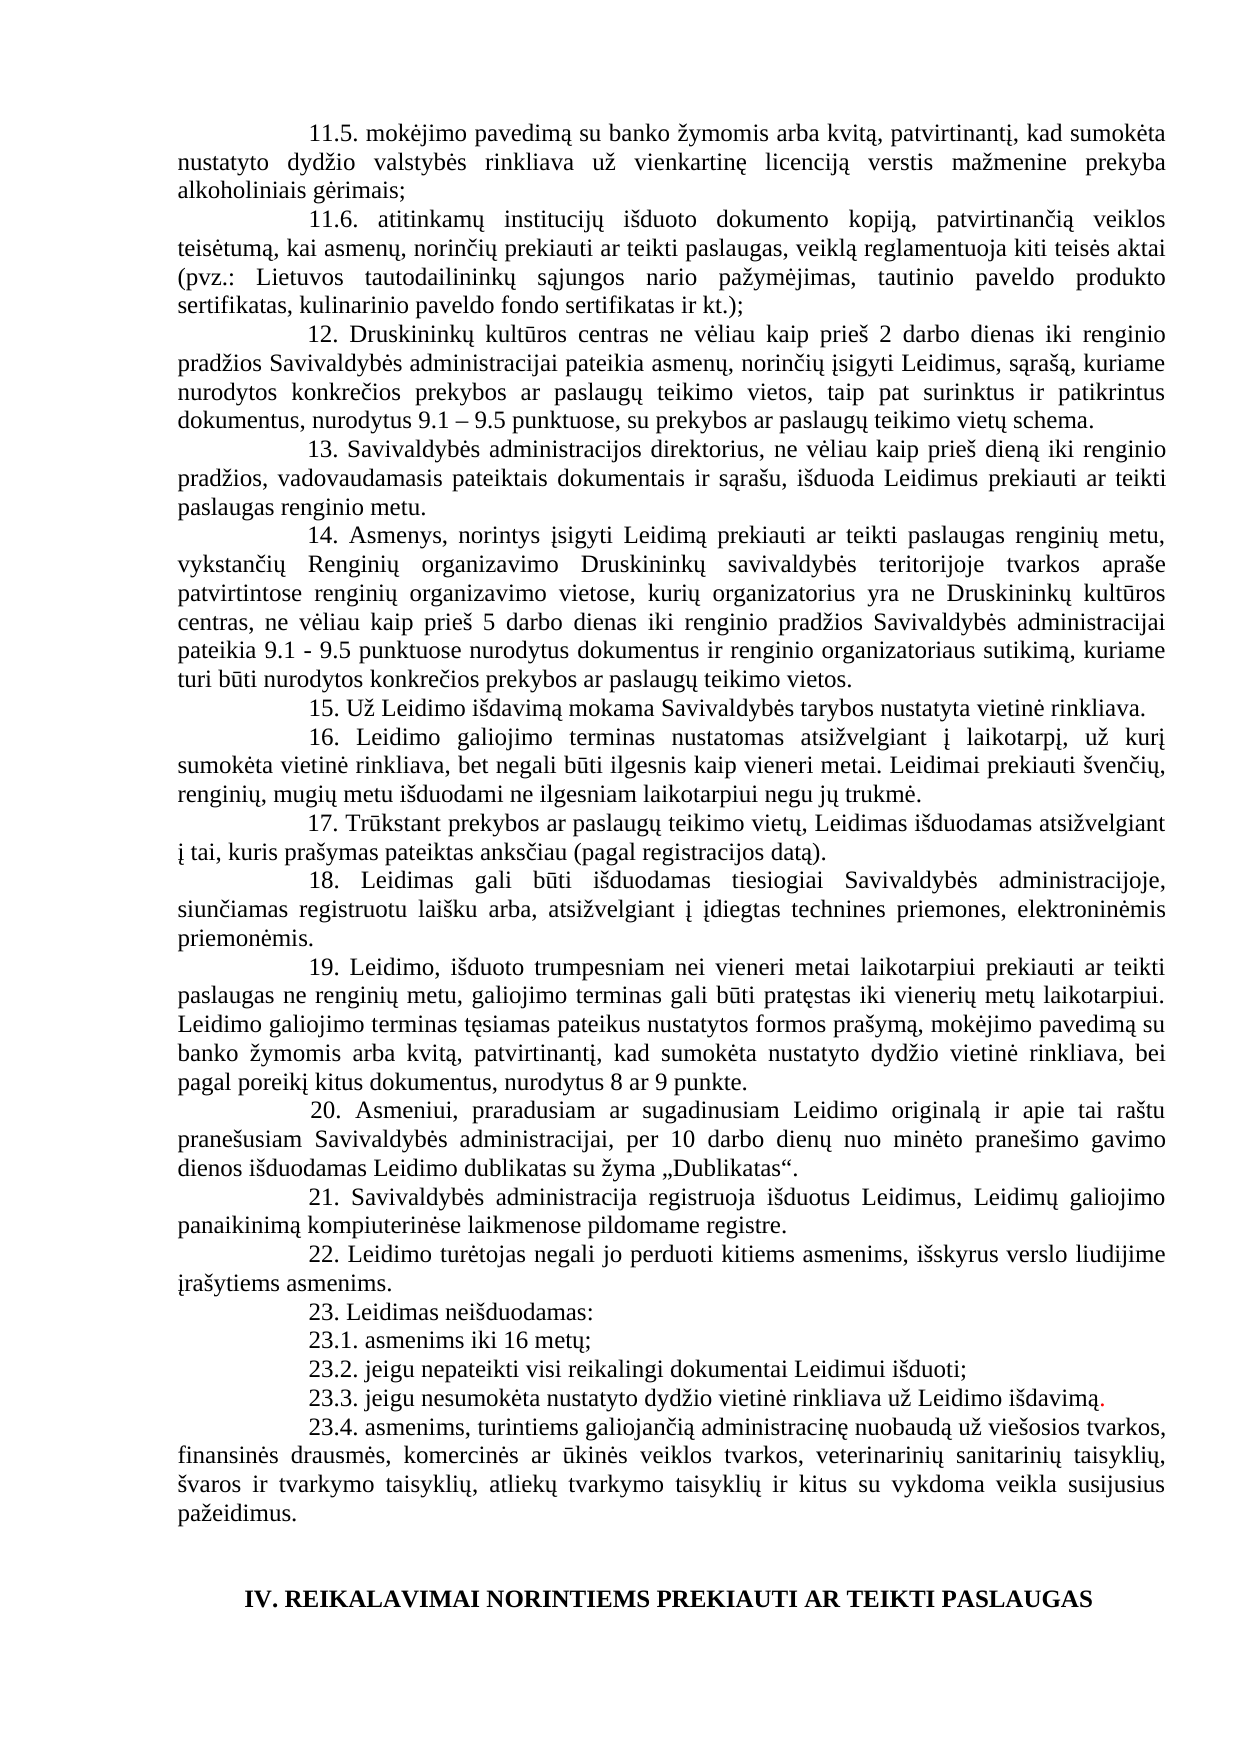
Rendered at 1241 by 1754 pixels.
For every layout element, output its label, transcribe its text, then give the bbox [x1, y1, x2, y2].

text 14. Asmenys, norintys įsigyti Leidimą prekiauti ar teikti paslaugas renginių metu, vykstančių Renginių organizavimo Druskininkų savivaldybės teritorijoje tvarkos apraše patvirtintose renginių organizavimo vietose, kurių organizatorius yra ne Druskininkų kultūros centras, ne vėliau kaip prieš 5 darbo dienas iki renginio pradžios Savivaldybės administracijai pateikia 9.1 - 9.5 punktuose nurodytus dokumentus ir renginio organizatoriaus sutikimą, kuriame turi būti nurodytos konkrečios prekybos ar paslaugų teikimo vietos. [177, 521, 1167, 693]
text 18. Leidimas gali būti išduodamas tiesiogiai Savivaldybės administracijoje, siunčiamas registruotu laišku arba, atsižvelgiant į įdiegtas technines priemones, elektroninėmis priemonėmis. [177, 866, 1167, 952]
text 17. Trūkstant prekybos ar paslaugų teikimo vietų, Leidimas išduodamas atsižvelgiant į tai, kuris prašymas pateiktas anksčiau (pagal registracijos datą). [177, 808, 1167, 866]
text 12. Druskininkų kultūros centras ne vėliau kaip prieš 2 darbo dienas iki renginio pradžios Savivaldybės administracijai pateikia asmenų, norinčių įsigyti Leidimus, sąrašą, kuriame nurodytos konkrečios prekybos ar paslaugų teikimo vietos, taip pat surinktus ir patikrintus dokumentus, nurodytus 9.1 – 9.5 punktuose, su prekybos ar paslaugų teikimo vietų schema. [177, 319, 1167, 434]
text 21. Savivaldybės administracija registruoja išduotus Leidimus, Leidimų galiojimo panaikinimą kompiuterinėse laikmenose pildomame registre. [177, 1182, 1167, 1239]
text 23.1. asmenims iki 16 metų; [177, 1326, 1167, 1354]
text 19. Leidimo, išduoto trumpesniam nei vieneri metai laikotarpiui prekiauti ar teikti paslaugas ne renginių metu, galiojimo terminas gali būti pratęstas iki vienerių metų laikotarpiui. Leidimo galiojimo terminas tęsiamas pateikus nustatytos formos prašymą, mokėjimo pavedimą su banko žymomis arba kvitą, patvirtinantį, kad sumokėta nustatyto dydžio vietinė rinkliava, bei pagal poreikį kitus dokumentus, nurodytus 8 ar 9 punkte. [177, 952, 1167, 1096]
text 20. Asmeniui, praradusiam ar sugadinusiam Leidimo originalą ir apie tai raštu pranešusiam Savivaldybės administracijai, per 10 darbo dienų nuo minėto pranešimo gavimo dienos išduodamas Leidimo dublikatas su žyma „Dublikatas“. [177, 1096, 1167, 1182]
text 16. Leidimo galiojimo terminas nustatomas atsižvelgiant į laikotarpį, už kurį sumokėta vietinė rinkliava, bet negali būti ilgesnis kaip vieneri metai. Leidimai prekiauti švenčių, renginių, mugių metu išduodami ne ilgesniam laikotarpiui negu jų trukmė. [177, 722, 1167, 808]
text 15. Už Leidimo išdavimą mokama Savivaldybės tarybos nustatyta vietinė rinkliava. [177, 693, 1167, 722]
text 23.2. jeigu nepateikti visi reikalingi dokumentai Leidimui išduoti; [177, 1354, 1167, 1383]
text 11.5. mokėjimo pavedimą su banko žymomis arba kvitą, patvirtinantį, kad sumokėta nustatyto dydžio valstybės rinkliava už vienkartinę licenciją verstis mažmenine prekyba alkoholiniais gėrimais; [177, 118, 1167, 204]
text 13. Savivaldybės administracijos direktorius, ne vėliau kaip prieš dieną iki renginio pradžios, vadovaudamasis pateiktais dokumentais ir sąrašu, išduoda Leidimus prekiauti ar teikti paslaugas renginio metu. [177, 434, 1167, 521]
text 11.6. atitinkamų institucijų išduoto dokumento kopiją, patvirtinančią veiklos teisėtumą, kai asmenų, norinčių prekiauti ar teikti paslaugas, veiklą reglamentuoja kiti teisės aktai (pvz.: Lietuvos tautodailininkų sąjungos nario pažymėjimas, tautinio paveldo produkto sertifikatas, kulinarinio paveldo fondo sertifikatas ir kt.); [177, 204, 1167, 319]
text 23.3. jeigu nesumokėta nustatyto dydžio vietinė rinkliava už Leidimo išdavimą. [177, 1383, 1167, 1412]
text 22. Leidimo turėtojas negali jo perduoti kitiems asmenims, išskyrus verslo liudijime įrašytiems asmenims. [177, 1239, 1167, 1297]
text IV. REIKALAVIMAI NORINTIEMS PREKIAUTI AR TEIKTI PASLAUGAS [177, 1584, 1167, 1613]
text 23.4. asmenims, turintiems galiojančią administracinę nuobaudą už viešosios tvarkos, finansinės drausmės, komercinės ar ūkinės veiklos tvarkos, veterinarinių sanitarinių taisyklių, švaros ir tvarkymo taisyklių, atliekų tvarkymo taisyklių ir kitus su vykdoma veikla susijusius pažeidimus. [177, 1412, 1167, 1527]
text 23. Leidimas neišduodamas: [177, 1297, 1167, 1326]
